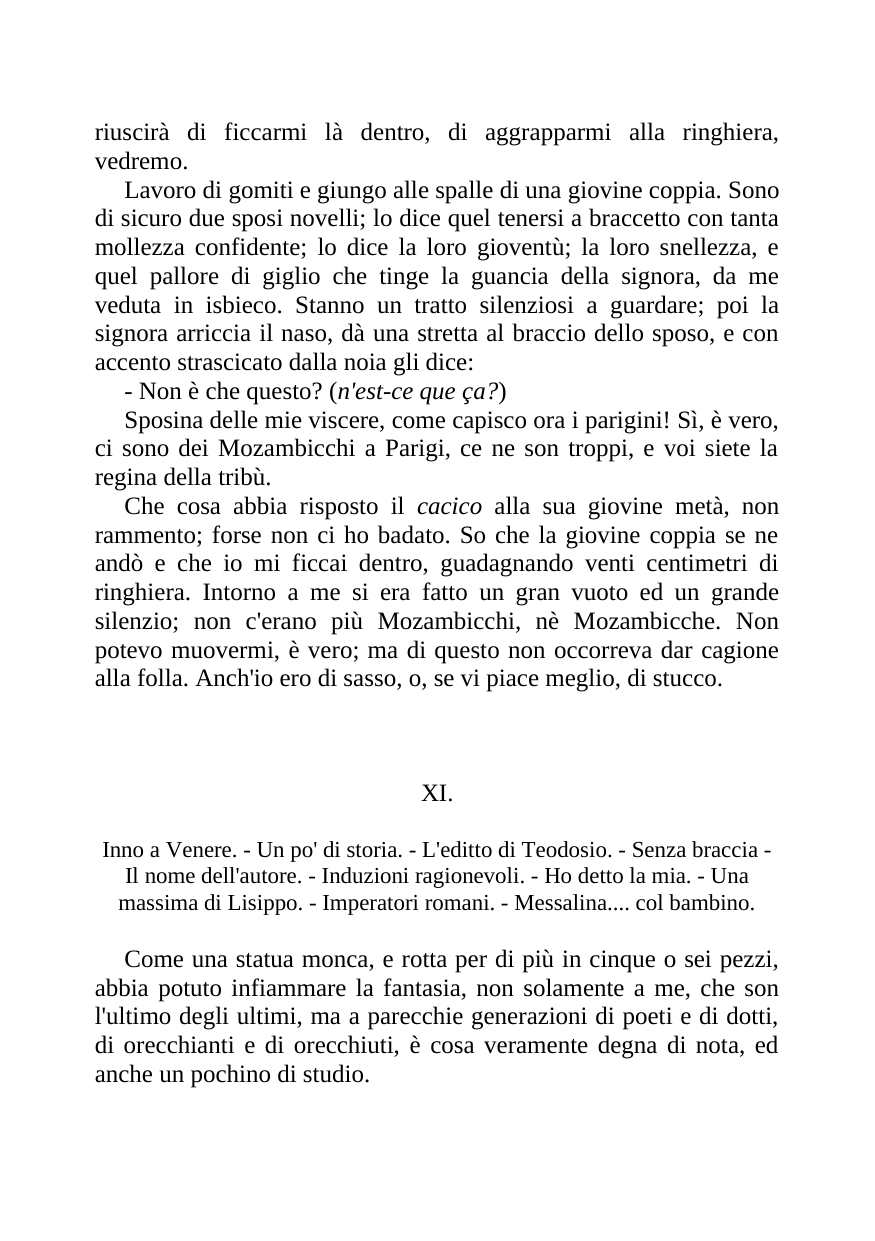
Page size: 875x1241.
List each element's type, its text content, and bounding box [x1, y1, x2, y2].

text Come una statua monca, e rotta per di più in cinque o sei pezzi, abbia potuto infiammare la fantasia, non solamente a me, che son l'ultimo degli ultimi, ma a parecchie generazioni di poeti e di dotti, di orecchianti e di orecchiuti, è cosa veramente degna di nota, ed anche un pochino di studio. [94, 944, 779, 1088]
text XI. [94, 778, 779, 807]
text riuscirà di ficcarmi là dentro, di aggrapparmi alla ringhiera, vedremo. [94, 117, 779, 175]
text Sposina delle mie viscere, come capisco ora i parigini! Sì, è vero, ci sono dei Mozambicchi a Parigi, ce ne son troppi, e voi siete la regina della tribù. [94, 405, 779, 491]
text Lavoro di gomiti e giungo alle spalle di una giovine coppia. Sono di sicuro due sposi novelli; lo dice quel tenersi a braccetto con tanta mollezza confidente; lo dice la loro gioventù; la loro snellezza, e quel pallore di giglio che tinge la guancia della signora, da me veduta in isbieco. Stanno un tratto silenziosi a guardare; poi la signora arriccia il naso, dà una stretta al braccio dello sposo, e con accento strascicato dalla noia gli dice: [94, 175, 779, 376]
text Inno a Venere. - Un po' di storia. - L'editto di Teodosio. - Senza braccia - Il nome dell'autore. - Induzioni ragionevoli. - Ho detto la mia. - Una massima di Lisippo. - Imperatori romani. - Messalina.... col bambino. [94, 836, 779, 915]
text - Non è che questo? (n'est-ce que ça?) [94, 376, 779, 405]
text Che cosa abbia risposto il cacico alla sua giovine metà, non rammento; forse non ci ho badato. So che la giovine coppia se ne andò e che io mi ficcai dentro, guadagnando venti centimetri di ringhiera. Intorno a me si era fatto un gran vuoto ed un grande silenzio; non c'erano più Mozambicchi, nè Mozambicche. Non potevo muovermi, è vero; ma di questo non occorreva dar cagione alla folla. Anch'io ero di sasso, o, se vi piace meglio, di stucco. [94, 491, 779, 692]
